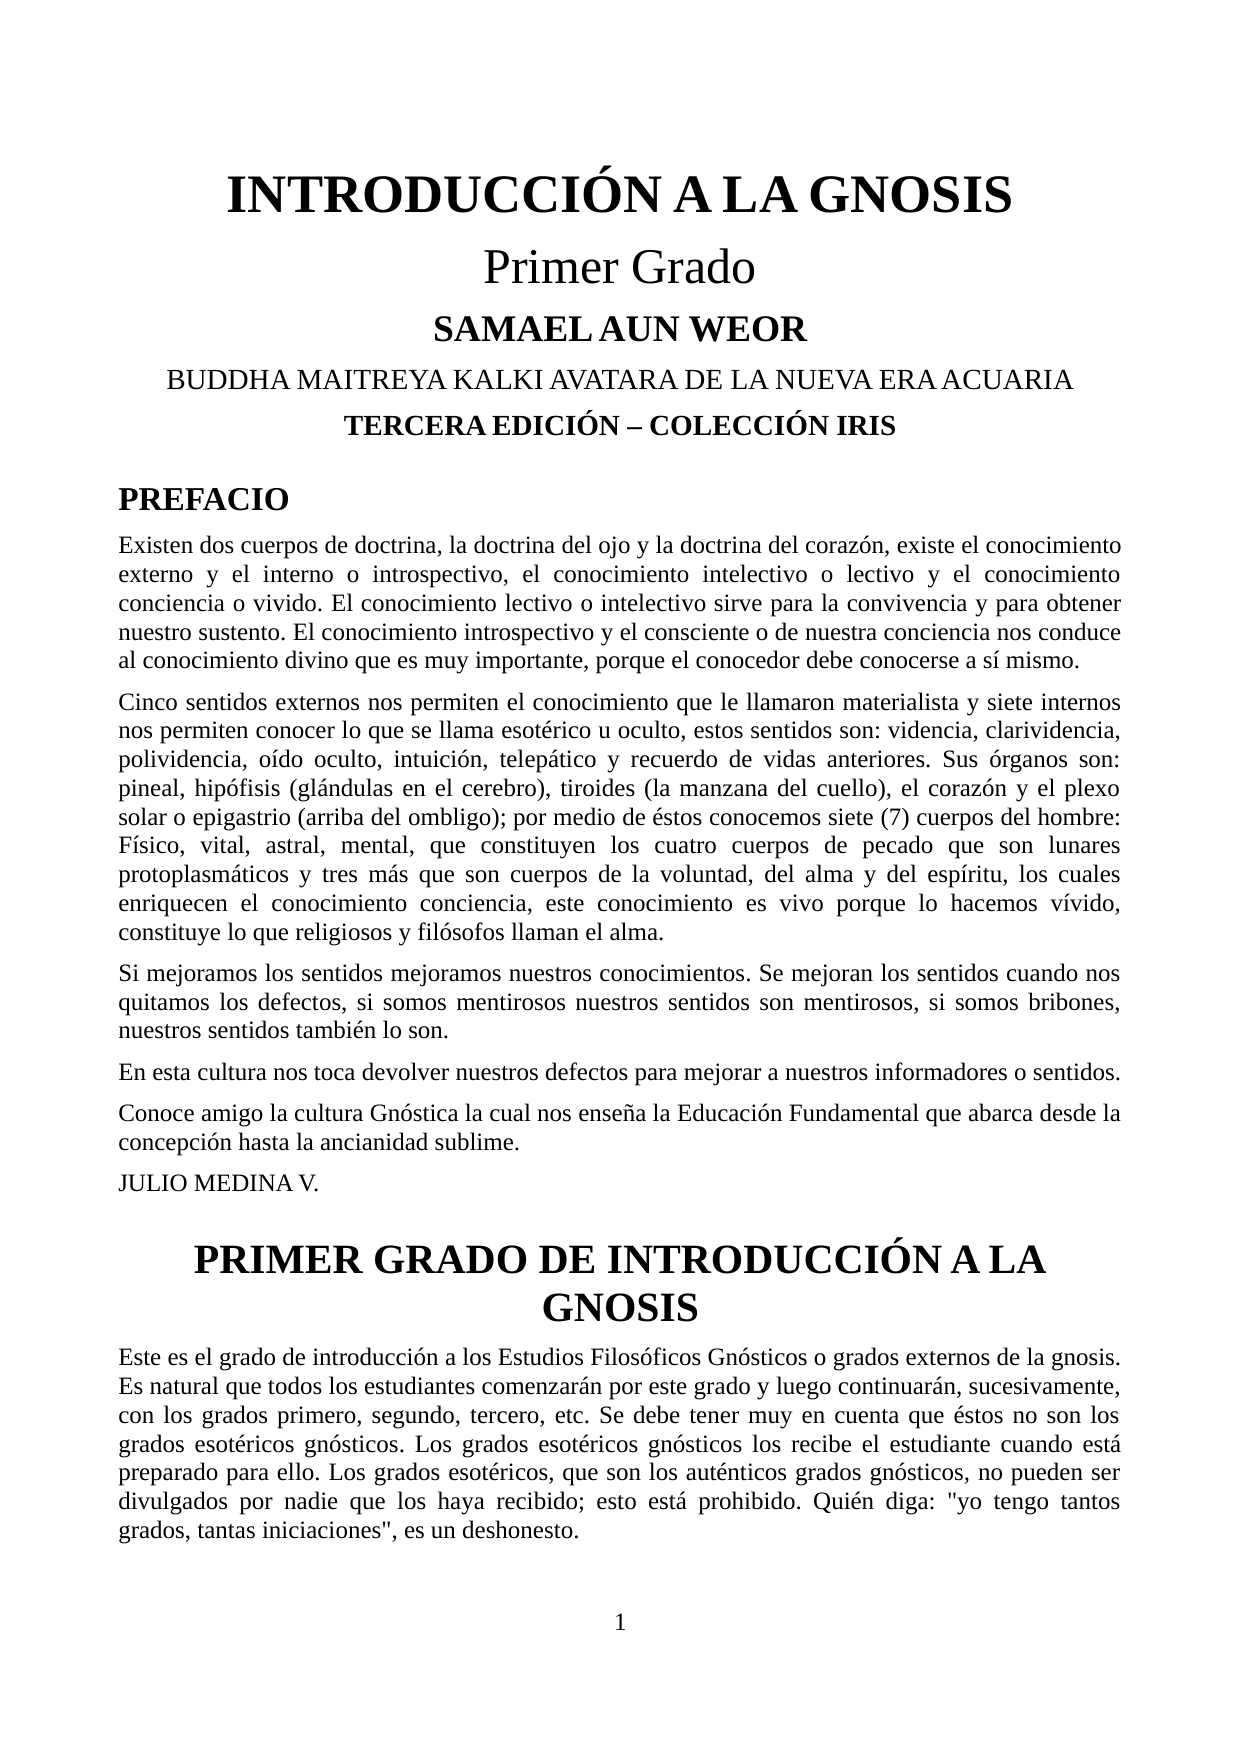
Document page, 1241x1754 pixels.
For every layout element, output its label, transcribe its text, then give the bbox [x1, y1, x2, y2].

text INTRODUCCIÓN A LA GNOSIS [118, 162, 1122, 224]
text SAMAEL AUN WEOR [118, 307, 1122, 350]
text Si mejoramos los sentidos mejoramos nuestros conocimientos. Se mejoran los sentidos cuando nos quitamos los defectos, si somos mentirosos nuestros sentidos son mentirosos, si somos bribones, nuestros sentidos también lo son. [118, 958, 1122, 1044]
text En esta cultura nos toca devolver nuestros defectos para mejorar a nuestros informadores o sentidos. [118, 1057, 1122, 1085]
text JULIO MEDINA V. [118, 1168, 1122, 1197]
subtitle PREFACIO [118, 479, 1122, 518]
text TERCERA EDICIÓN – COLECCIÓN IRIS [118, 408, 1122, 442]
text Primer Grado [118, 237, 1122, 294]
text BUDDHA MAITREYA KALKI AVATARA DE LA NUEVA ERA ACUARIA [118, 362, 1122, 396]
text Existen dos cuerpos de doctrina, la doctrina del ojo y la doctrina del corazón, existe el conocimiento externo y el interno o introspectivo, el conocimiento intelectivo o lectivo y el conocimiento conciencia o vivido. El conocimiento lectivo o intelectivo sirve para la convivencia y para obtener nuestro sustento. El conocimiento introspectivo y el consciente o de nuestra conciencia nos conduce al conocimiento divino que es muy importante, porque el conocedor debe conocerse a sí mismo. [118, 530, 1122, 674]
subtitle PRIMER GRADO DE INTRODUCCIÓN A LA GNOSIS [118, 1234, 1122, 1330]
text Este es el grado de introducción a los Estudios Filosóficos Gnósticos o grados externos de la gnosis. Es natural que todos los estudiantes comenzarán por este grado y luego continuarán, sucesivamente, con los grados primero, segundo, tercero, etc. Se debe tener muy en cuenta que éstos no son los grados esotéricos gnósticos. Los grados esotéricos gnósticos los recibe el estudiante cuando está preparado para ello. Los grados esotéricos, que son los auténticos grados gnósticos, no pueden ser divulgados por nadie que los haya recibido; esto está prohibido. Quién diga: "yo tengo tantos grados, tantas iniciaciones", es un deshonesto. [118, 1342, 1122, 1544]
text Conoce amigo la cultura Gnóstica la cual nos enseña la Educación Fundamental que abarca desde la concepción hasta la ancianidad sublime. [118, 1098, 1122, 1155]
text Cinco sentidos externos nos permiten el conocimiento que le llamaron materialista y siete internos nos permiten conocer lo que se llama esotérico u oculto, estos sentidos son: videncia, clarividencia, polividencia, oído oculto, intuición, telepático y recuerdo de vidas anteriores. Sus órganos son: pineal, hipófisis (glándulas en el cerebro), tiroides (la manzana del cuello), el corazón y el plexo solar o epigastrio (arriba del ombligo); por medio de éstos conocemos siete (7) cuerpos del hombre: Físico, vital, astral, mental, que constituyen los cuatro cuerpos de pecado que son lunares protoplasmáticos y tres más que son cuerpos de la voluntad, del alma y del espíritu, los cuales enriquecen el conocimiento conciencia, este conocimiento es vivo porque lo hacemos vívido, constituye lo que religiosos y filósofos llaman el alma. [118, 687, 1122, 945]
